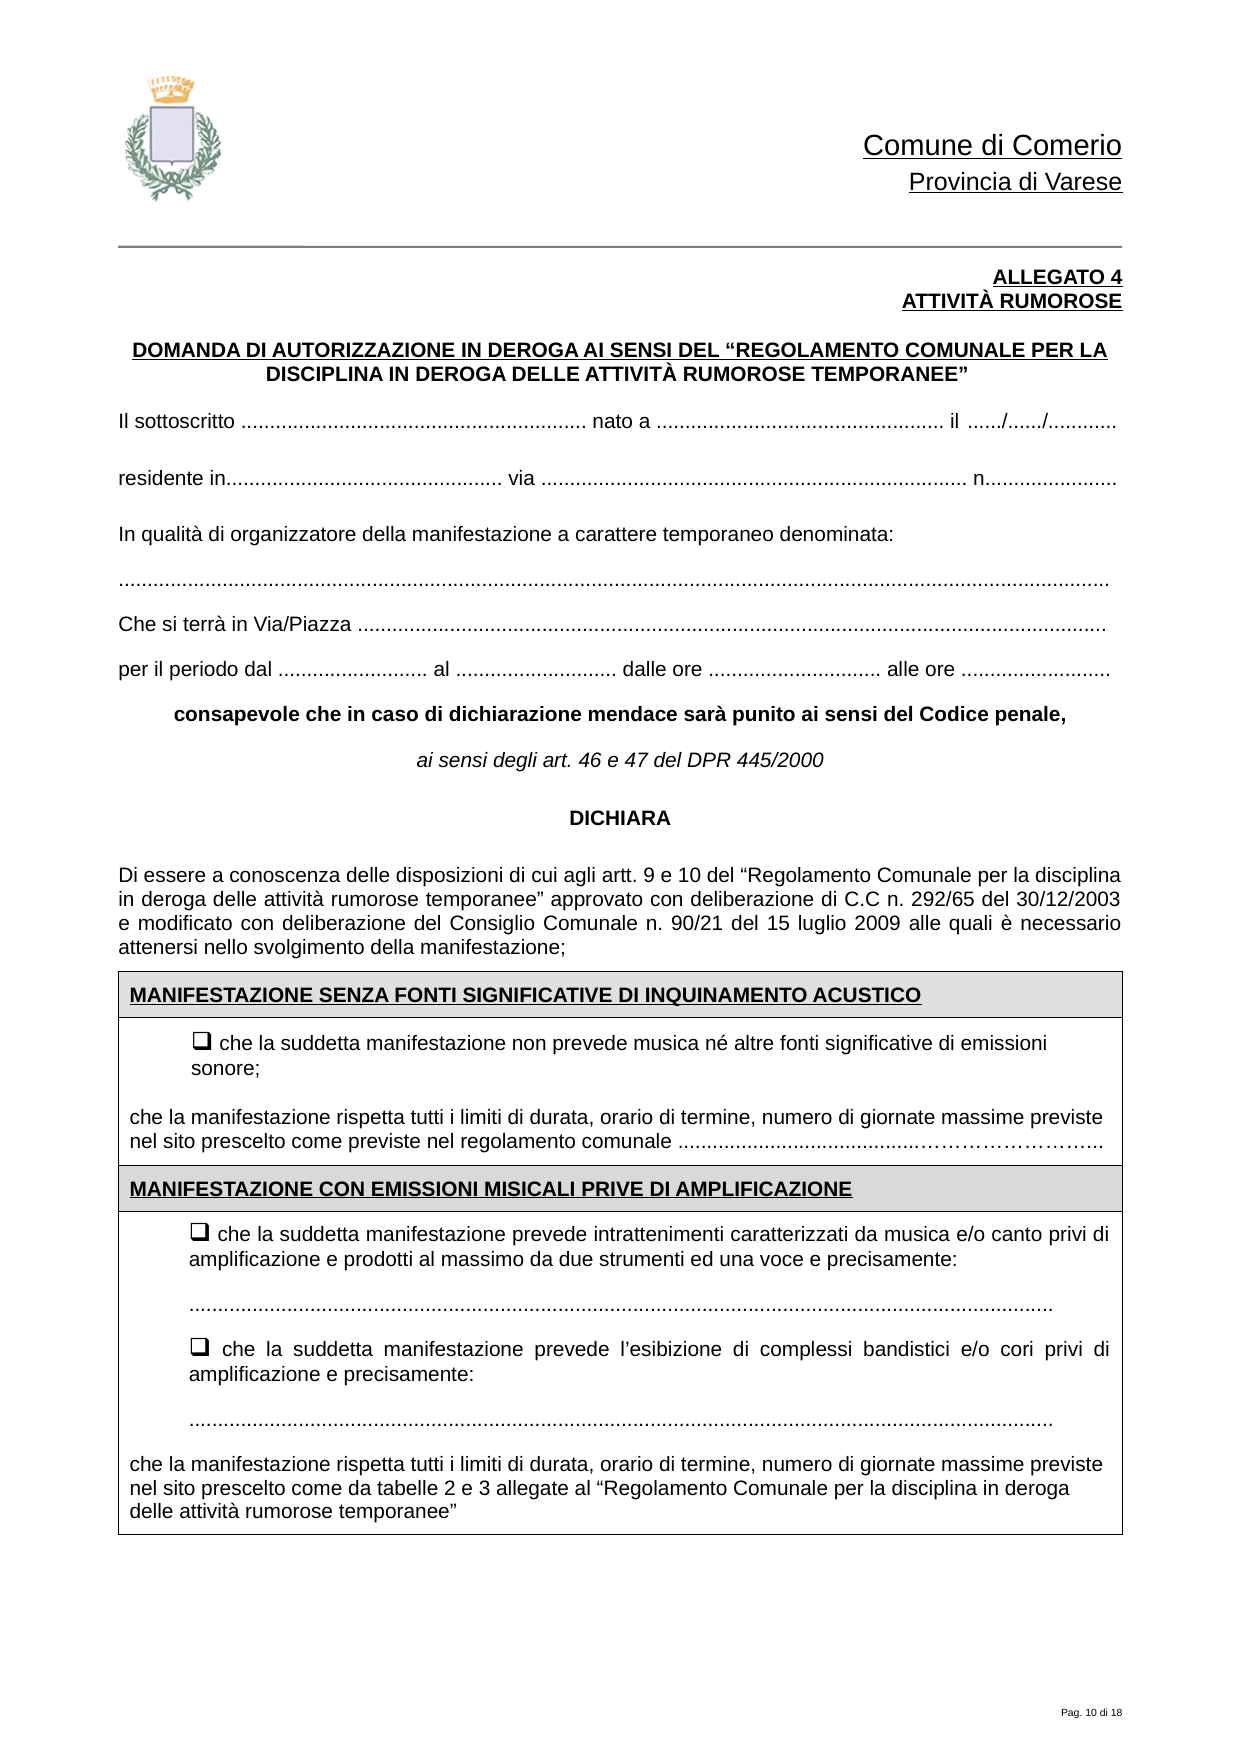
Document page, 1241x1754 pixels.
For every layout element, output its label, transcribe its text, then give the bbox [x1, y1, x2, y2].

table_cell MANIFESTAZIONE CON EMISSIONI MISICALI PRIVE DI AMPLIFICAZIONE [119, 1166, 1122, 1211]
text Provincia di Varese [224, 167, 1122, 196]
text ai sensi degli art. 46 e 47 del DPR 445/2000 [118, 748, 1122, 772]
text Di essere a conoscenza delle disposizioni di cui agli artt. 9 e 10 del “Regolamento Comunale per la disciplina in deroga delle attività rumorose temporanee” approvato con deliberazione di C.C n. 292/65 del 30/12/2003 e modificato con deliberazione del Consiglio Comunale n. 90/21 del 15 luglio 2009 alle quali è necessario attenersi nello svolgimento della manifestazione; [118, 863, 1122, 959]
table_header MANIFESTAZIONE SENZA FONTI SIGNIFICATIVE DI INQUINAMENTO ACUSTICO [119, 972, 1122, 1017]
text ............................................................................................................................................................................ [118, 567, 1122, 591]
text DICHIARA [118, 806, 1122, 829]
text ATTIVITÀ RUMOROSE [118, 289, 1122, 313]
text residente in................................................ via .......................................................................... n....................... [118, 465, 1122, 489]
text Il sottoscritto ............................................................ nato a .................................................. il ....../....../............ [118, 409, 1122, 433]
table_cell  che la suddetta manifestazione prevede intrattenimenti caratterizzati da musica e/o canto privi di amplificazione e prodotti al massimo da due strumenti ed una voce e precisamente: ......................................................................................................................................................  che la suddetta manifestazione prevede l’esibizione di complessi bandistici e/o cori privi di amplificazione e precisamente: ...................................................................................................................................................... che la manifestazione rispetta tutti i limiti di durata, orario di termine, numero di giornate massime previste nel sito prescelto come da tabelle 2 e 3 allegate al “Regolamento Comunale per la disciplina in deroga delle attività rumorose temporanee” [119, 1212, 1122, 1534]
text ALLEGATO 4 [118, 265, 1122, 289]
text consapevole che in caso di dichiarazione mendace sarà punito ai sensi del Codice penale, [118, 701, 1122, 725]
table_cell  che la suddetta manifestazione non prevede musica né altre fonti significative di emissioni sonore; che la manifestazione rispetta tutti i limiti di durata, orario di termine, numero di giornate massime previste nel sito prescelto come previste nel regolamento comunale ..........................................……………………... [119, 1018, 1122, 1165]
picture [122, 73, 224, 204]
text DOMANDA DI AUTORIZZAZIONE IN DEROGA AI SENSI DEL “REGOLAMENTO COMUNALE PER LA DISCIPLINA IN DEROGA DELLE ATTIVITÀ RUMOROSE TEMPORANEE” [118, 338, 1122, 386]
text Che si terrà in Via/Piazza .................................................................................................................................. [118, 612, 1122, 636]
text Comune di Comerio [224, 128, 1122, 162]
text per il periodo dal .......................... al ............................ dalle ore .............................. alle ore .......................... [118, 657, 1122, 681]
text In qualità di organizzatore della manifestazione a carattere temporaneo denominata: [118, 522, 1122, 546]
